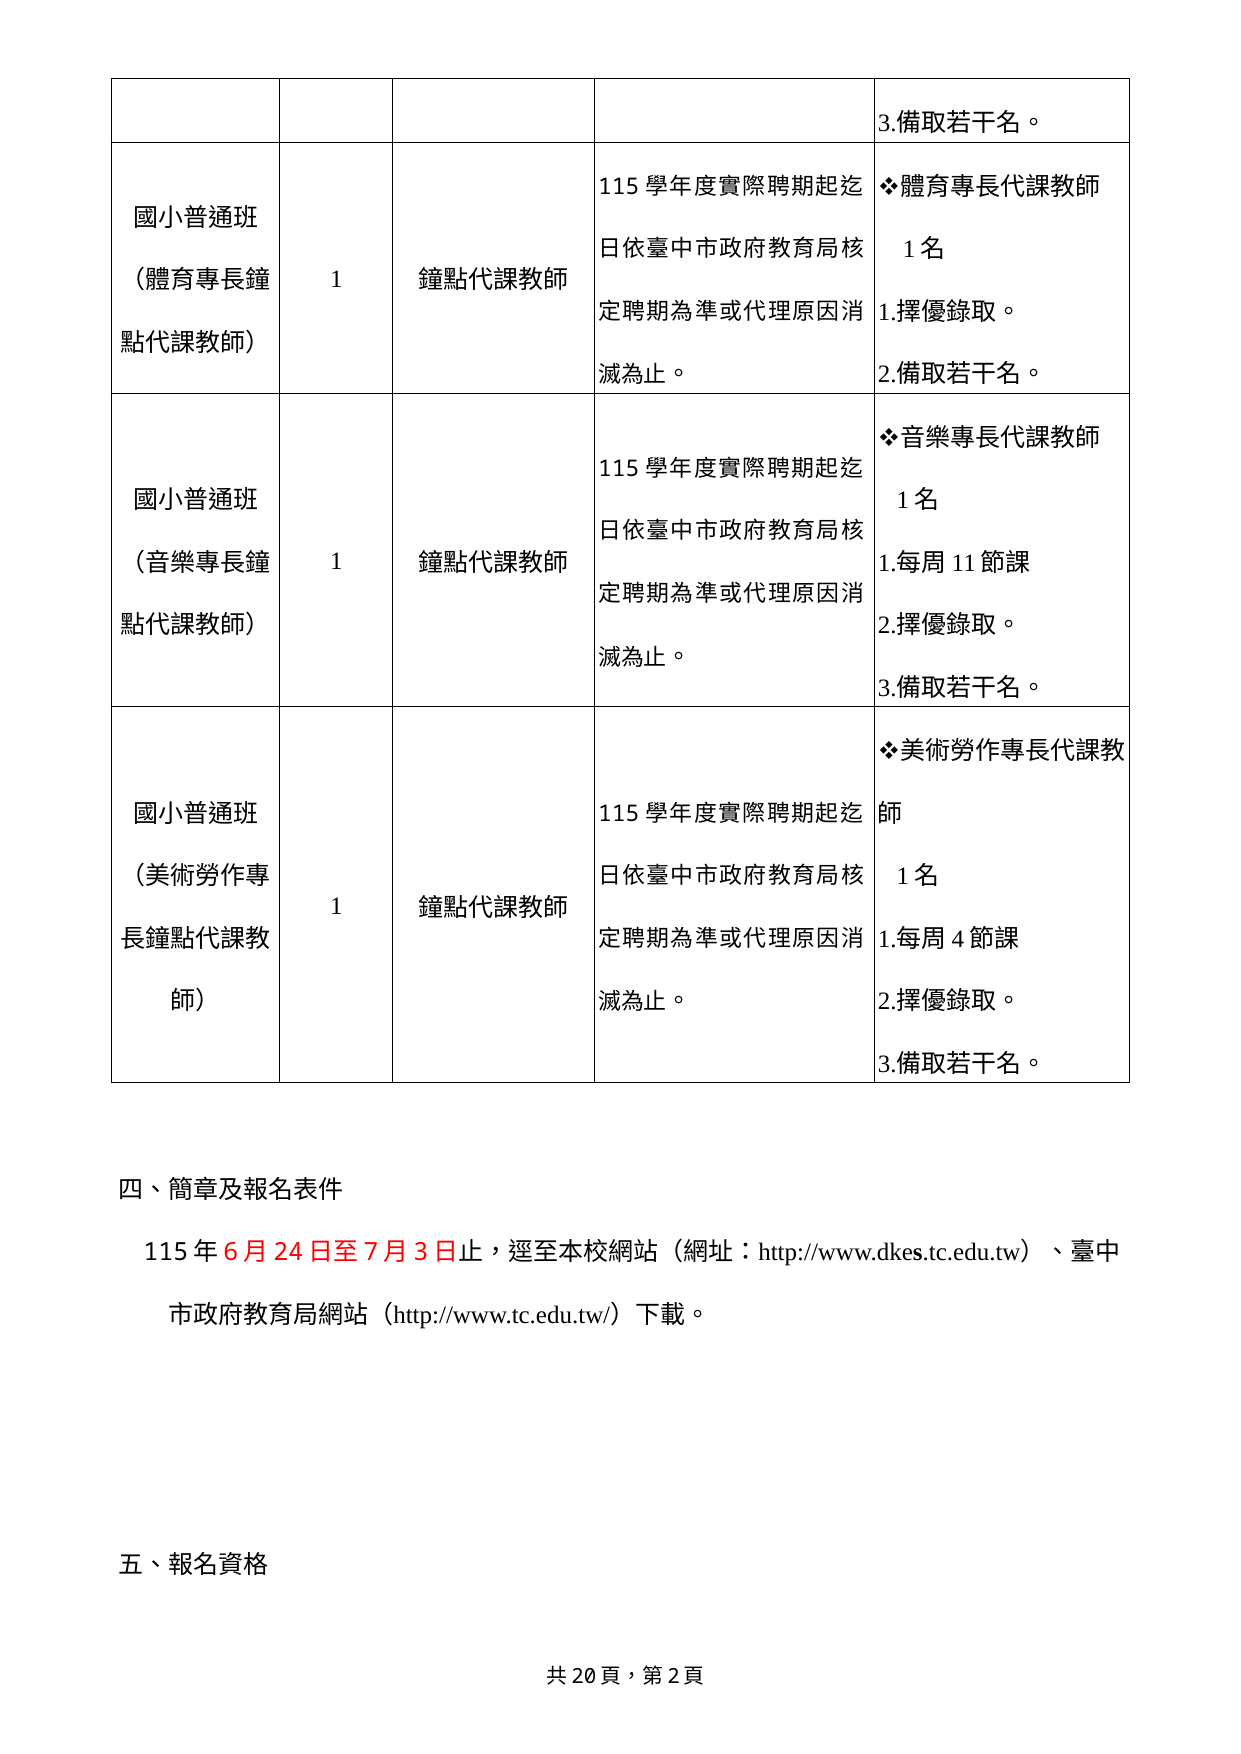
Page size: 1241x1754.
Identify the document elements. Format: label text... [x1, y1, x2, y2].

table_cell 鐘點代課教師 [393, 143, 594, 393]
table_cell 美術勞作專長代課教師 1名 1.每周4節課 2.擇優錄取。 3.備取若干名。 [875, 707, 1129, 1082]
text 五、報名資格 [118, 1521, 1122, 1583]
table_cell 1 [280, 394, 392, 706]
table_cell [112, 79, 279, 142]
table_cell 國小普通班 （音樂專長鐘點代課教師） [112, 394, 279, 706]
table_cell [595, 79, 874, 142]
table_cell 3.備取若干名。 [875, 79, 1129, 142]
table_cell 115學年度實際聘期起迄日依臺中市政府教育局核定聘期為準或代理原因消滅為止。 [595, 707, 874, 1082]
text 四、簡章及報名表件 [118, 1146, 1122, 1208]
table_cell 國小普通班 （體育專長鐘點代課教師） [112, 143, 279, 393]
table_cell 音樂專長代課教師 1名 1.每周11節課 2.擇優錄取。 3.備取若干名。 [875, 394, 1129, 706]
table_cell 115學年度實際聘期起迄日依臺中市政府教育局核定聘期為準或代理原因消滅為止。 [595, 394, 874, 706]
table_cell 國小普通班 （美術勞作專長鐘點代課教師） [112, 707, 279, 1082]
table_cell 1 [280, 143, 392, 393]
table_cell 115學年度實際聘期起迄日依臺中市政府教育局核定聘期為準或代理原因消滅為止。 [595, 143, 874, 393]
text 115年6月24日至7月3日止，逕至本校網站（網址：http://www.dkes.tc.edu.tw）、臺中市政府教育局網站（http://www.tc.edu.tw/）下載。 [118, 1208, 1122, 1333]
table_cell 鐘點代課教師 [393, 394, 594, 706]
table_cell 1 [280, 707, 392, 1082]
table_cell 鐘點代課教師 [393, 707, 594, 1082]
table_cell 體育專長代課教師 1名 1.擇優錄取。 2.備取若干名。 [875, 143, 1129, 393]
table_cell [393, 79, 594, 142]
table_cell [280, 79, 392, 142]
